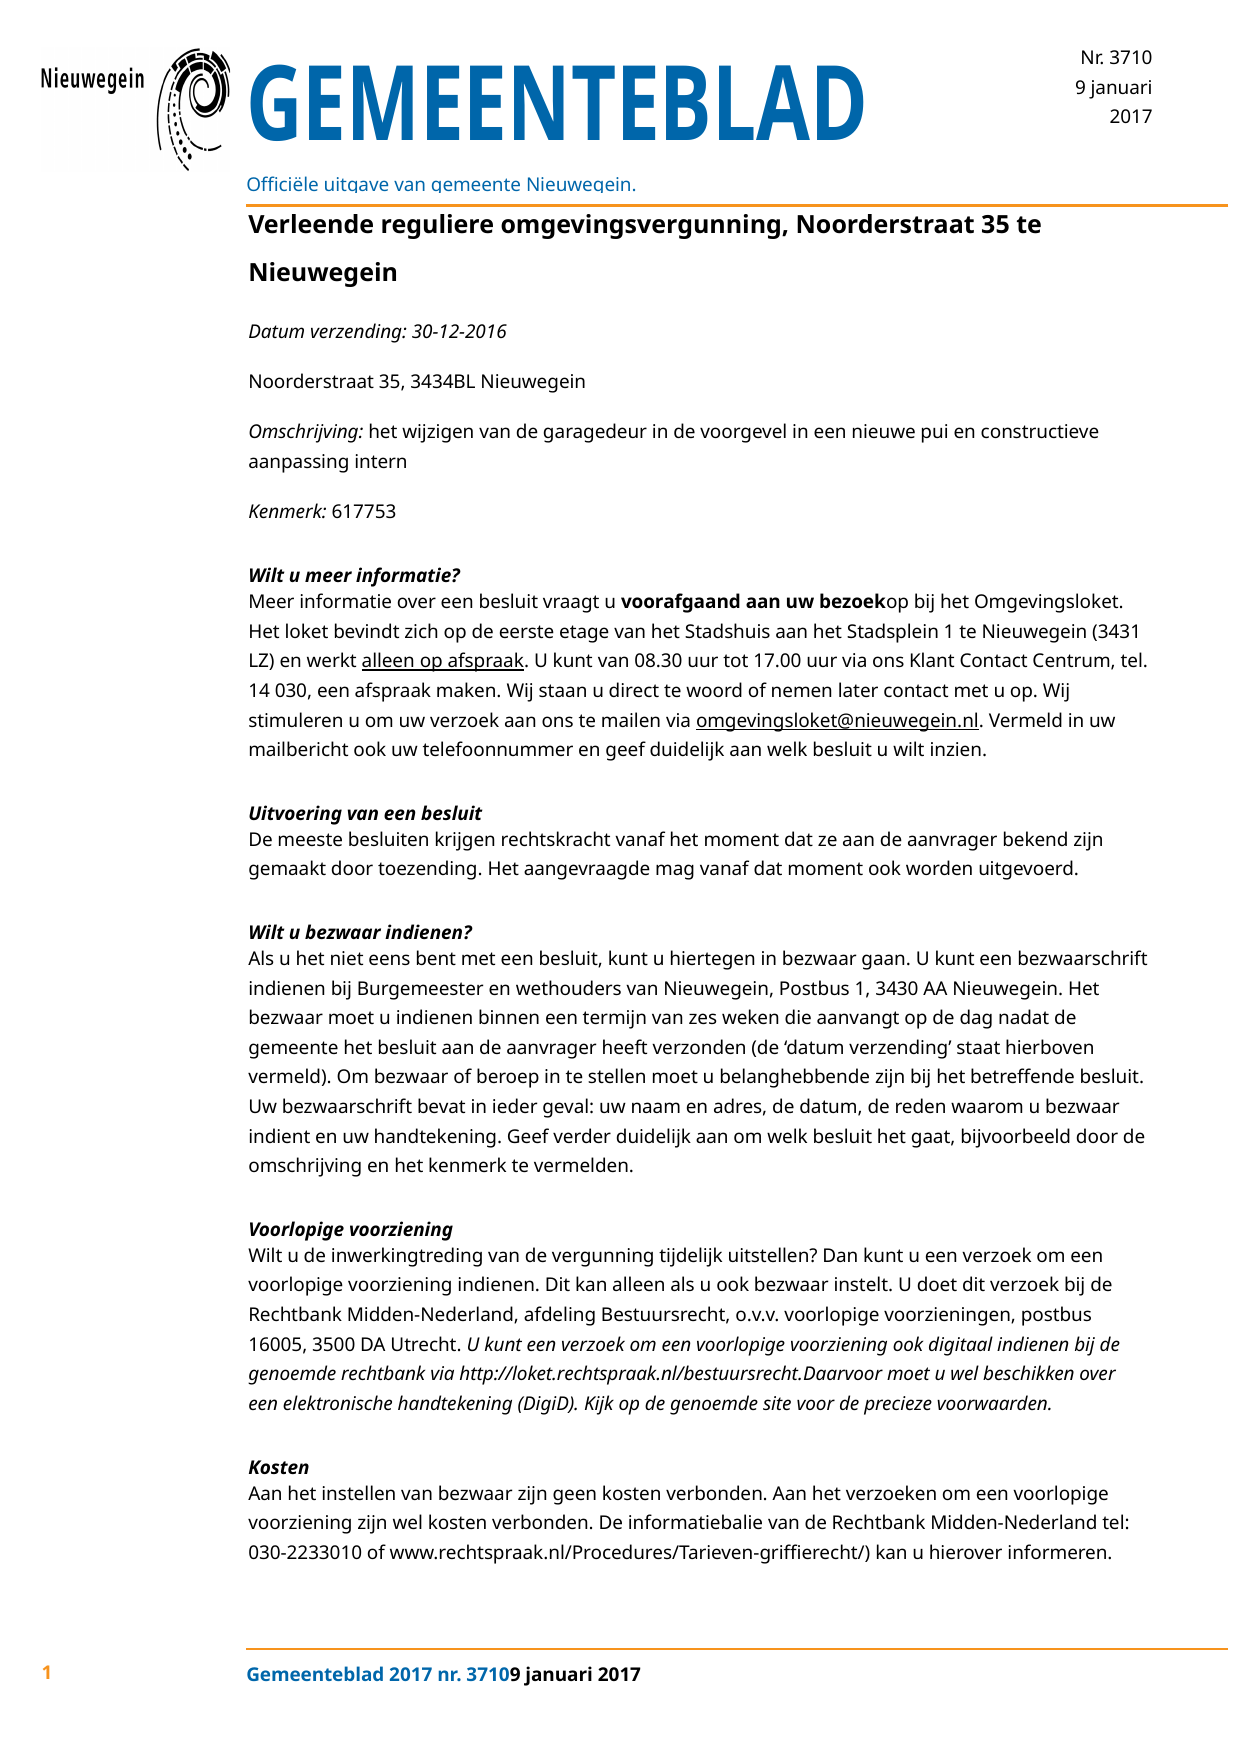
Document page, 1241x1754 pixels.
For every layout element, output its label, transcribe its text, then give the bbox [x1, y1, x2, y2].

text De meeste besluiten krijgen rechtskracht vanaf het moment dat ze aan de aanvrager bekend zijn gemaakt door toezending. Het aangevraagde mag vanaf dat moment ook worden uitgevoerd. [248, 826, 1152, 881]
text Datum verzending: 30-12-2016 [248, 318, 1152, 344]
text Kosten [248, 1454, 1152, 1480]
text Kenmerk: 617753 [248, 499, 1152, 524]
text Noorderstraat 35, 3434BL Nieuwegein [248, 368, 1152, 394]
text Wilt u bezwaar indienen? [248, 919, 1152, 945]
text Aan het instellen van bezwaar zijn geen kosten verbonden. Aan het verzoeken om een voorlopige voorziening zijn wel kosten verbonden. De informatiebalie van de Rechtbank Midden-Nederland tel: 030-2233010 of www.rechtspraak.nl/Procedures/Tarieven-griffierecht/) kan u hierover informeren. [248, 1480, 1152, 1564]
text Meer informatie over een besluit vraagt u voorafgaand aan uw bezoekop bij het Omgevingsloket. Het loket bevindt zich op de eerste etage van het Stadshuis aan het Stadsplein 1 te Nieuwegein (3431 LZ) en werkt alleen op afspraak. U kunt van 08.30 uur tot 17.00 uur via ons Klant Contact Centrum, tel. 14 030, een afspraak maken. Wij staan u direct te woord of nemen later contact met u op. Wij stimuleren u om uw verzoek aan ons te mailen via omgevingsloket@nieuwegein.nl. Vermeld in uw mailbericht ook uw telefoonnummer en geef duidelijk aan welk besluit u wilt inzien. [248, 588, 1152, 762]
text Wilt u de inwerkingtreding van de vergunning tijdelijk uitstellen? Dan kunt u een verzoek om een voorlopige voorziening indienen. Dit kan alleen als u ook bezwaar instelt. U doet dit verzoek bij de Rechtbank Midden-Nederland, afdeling Bestuursrecht, o.v.v. voorlopige voorzieningen, postbus 16005, 3500 DA Utrecht. U kunt een verzoek om een voorlopige voorziening ook digitaal indienen bij de genoemde rechtbank via http://loket.rechtspraak.nl/bestuursrecht.Daarvoor moet u wel beschikken over een elektronische handtekening (DigiD). Kijk op de genoemde site voor de precieze voorwaarden. [248, 1242, 1152, 1416]
text Voorlopige voorziening [248, 1216, 1152, 1242]
text Wilt u meer informatie? [248, 563, 1152, 588]
text Als u het niet eens bent met een besluit, kunt u hiertegen in bezwaar gaan. U kunt een bezwaarschrift indienen bij Burgemeester en wethouders van Nieuwegein, Postbus 1, 3430 AA Nieuwegein. Het bezwaar moet u indienen binnen een termijn van zes weken die aanvangt op de dag nadat de gemeente het besluit aan de aanvrager heeft verzonden (de ‘datum verzending’ staat hierboven vermeld). Om bezwaar of beroep in te stellen moet u belanghebbende zijn bij het betreffende besluit. Uw bezwaarschrift bevat in ieder geval: uw naam en adres, de datum, de reden waarom u bezwaar indient en uw handtekening. Geef verder duidelijk aan om welk besluit het gaat, bijvoorbeeld door de omschrijving en het kenmerk te vermelden. [248, 945, 1152, 1178]
text Verleende reguliere omgevingsvergunning, Noorderstraat 35 te Nieuwegein [248, 207, 1152, 288]
text Omschrijving: het wijzigen van de garagedeur in de voorgevel in een nieuwe pui en constructieve aanpassing intern [248, 419, 1152, 474]
text Uitvoering van een besluit [248, 800, 1152, 826]
picture [41, 47, 231, 172]
